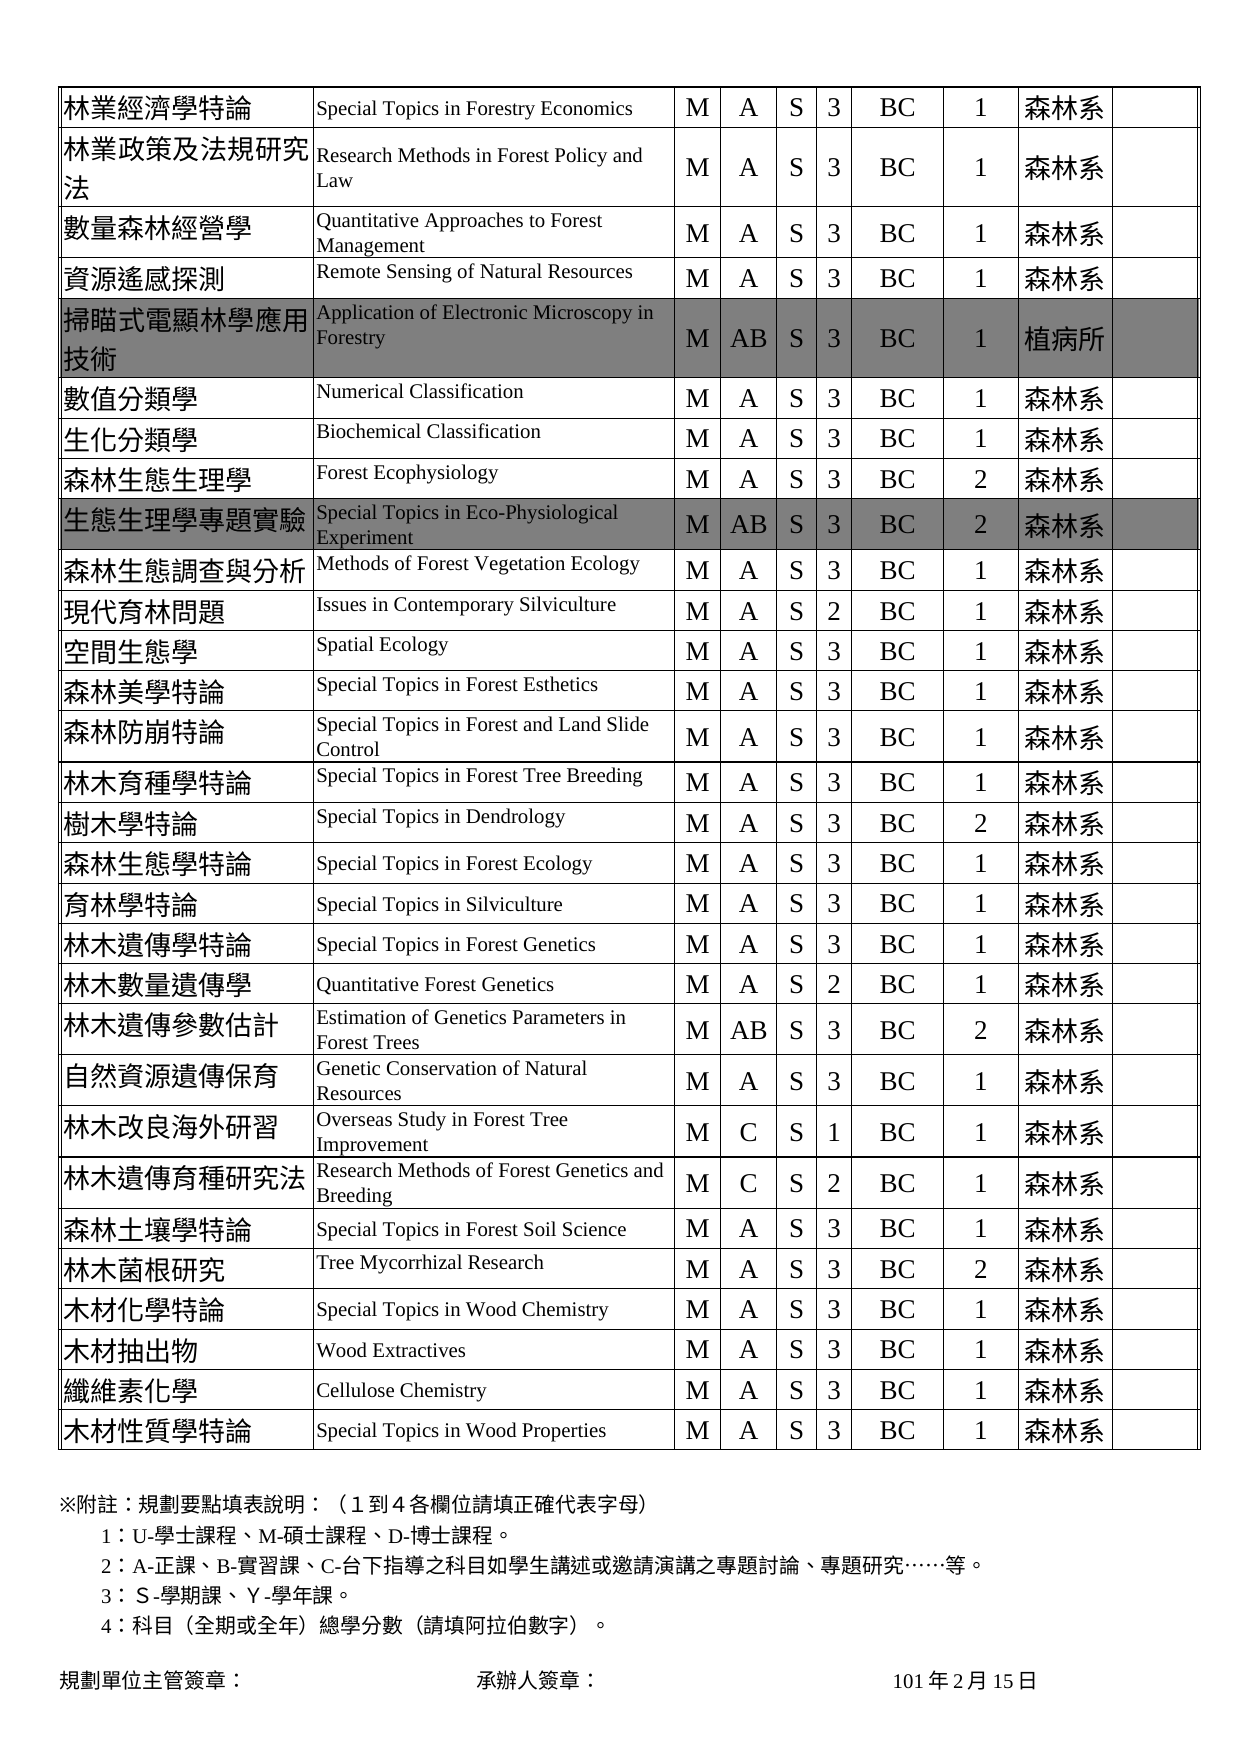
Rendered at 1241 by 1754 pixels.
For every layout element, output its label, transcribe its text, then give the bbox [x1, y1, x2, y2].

table_cell Application of Electronic Microscopy in Forestry [314, 299, 674, 377]
table_cell [1113, 1370, 1197, 1409]
table_cell M [675, 1106, 720, 1156]
table_cell S [777, 631, 816, 670]
table_cell 3 [817, 1055, 851, 1105]
table_cell 森林系 [1019, 1209, 1112, 1248]
table_cell 森林系 [1019, 803, 1112, 842]
table_cell 森林生態學特論 [62, 843, 313, 882]
table_cell 1 [944, 1055, 1018, 1105]
table_cell [1113, 884, 1197, 923]
table_cell A [721, 924, 776, 963]
table_cell 3 [817, 1209, 851, 1248]
table_cell M [675, 631, 720, 670]
table_cell [1113, 378, 1197, 417]
table_cell 3 [817, 884, 851, 923]
table_cell 森林系 [1019, 763, 1112, 802]
table_cell Special Topics in Forest Soil Science [314, 1209, 674, 1248]
table_cell S [777, 1055, 816, 1105]
table_cell 掃瞄式電顯林學應用技術 [62, 299, 313, 377]
table_cell S [777, 763, 816, 802]
table_cell S [777, 299, 816, 377]
table_cell 森林生態調查與分析 [62, 550, 313, 589]
table_cell BC [852, 1158, 943, 1207]
table_cell 資源遙感探測 [62, 258, 313, 298]
table_cell [1113, 964, 1197, 1003]
table_cell 3 [817, 499, 851, 549]
table_cell 林木菌根研究 [62, 1249, 313, 1288]
table_cell 數量森林經營學 [62, 207, 313, 257]
table_cell 2 [944, 1249, 1018, 1288]
table_cell 3 [817, 459, 851, 498]
table_cell 森林系 [1019, 711, 1112, 761]
table_cell [1113, 258, 1197, 298]
table_cell 木材化學特論 [62, 1289, 313, 1328]
table_cell BC [852, 419, 943, 458]
table_cell Remote Sensing of Natural Resources [314, 258, 674, 298]
table_cell Special Topics in Wood Properties [314, 1410, 674, 1449]
table_cell Research Methods of Forest Genetics and Breeding [314, 1158, 674, 1207]
table_cell S [777, 803, 816, 842]
table_cell 3 [817, 378, 851, 417]
table_cell BC [852, 1004, 943, 1054]
table_cell Special Topics in Forest Genetics [314, 924, 674, 963]
table_cell BC [852, 378, 943, 417]
table_cell [1113, 1330, 1197, 1369]
table_cell 3 [817, 128, 851, 206]
table_cell 1 [944, 671, 1018, 710]
table_cell M [675, 419, 720, 458]
table_cell 林木改良海外研習 [62, 1106, 313, 1156]
table_cell 森林土壤學特論 [62, 1209, 313, 1248]
table_cell BC [852, 1106, 943, 1156]
table_cell [1113, 803, 1197, 842]
table_cell 3 [817, 419, 851, 458]
table_cell 1 [944, 1370, 1018, 1409]
table_cell 植病所 [1019, 299, 1112, 377]
table_cell Wood Extractives [314, 1330, 674, 1369]
table_cell Special Topics in Silviculture [314, 884, 674, 923]
table_cell 森林系 [1019, 550, 1112, 589]
table_cell BC [852, 1249, 943, 1288]
table_cell 木材抽出物 [62, 1330, 313, 1369]
table_cell 林木育種學特論 [62, 763, 313, 802]
table_cell 森林系 [1019, 1158, 1112, 1207]
table_cell AB [721, 499, 776, 549]
table_cell 1 [944, 419, 1018, 458]
table_cell A [721, 459, 776, 498]
table_cell [1113, 550, 1197, 589]
table_cell 林木遺傳參數估計 [62, 1004, 313, 1054]
table_cell AB [721, 1004, 776, 1054]
table_cell Quantitative Forest Genetics [314, 964, 674, 1003]
table_cell 森林系 [1019, 884, 1112, 923]
table_cell S [777, 1249, 816, 1288]
table_cell 林木遺傳學特論 [62, 924, 313, 963]
table_cell 1 [944, 1289, 1018, 1328]
table_cell [1113, 1209, 1197, 1248]
table_cell 林業經濟學特論 [62, 88, 313, 127]
table_cell 纖維素化學 [62, 1370, 313, 1409]
table_cell Research Methods in Forest Policy and Law [314, 128, 674, 206]
table_cell Special Topics in Wood Chemistry [314, 1289, 674, 1328]
table_cell 1 [944, 843, 1018, 882]
table_cell BC [852, 128, 943, 206]
table_cell 3 [817, 763, 851, 802]
table_cell 1 [817, 1106, 851, 1156]
table_cell M [675, 1289, 720, 1328]
table_cell 3 [817, 258, 851, 298]
table_cell Special Topics in Forest and Land Slide Control [314, 711, 674, 761]
table_cell A [721, 884, 776, 923]
table_cell A [721, 258, 776, 298]
table_cell BC [852, 1289, 943, 1328]
table_cell A [721, 964, 776, 1003]
table_cell A [721, 207, 776, 257]
table_cell 1 [944, 1330, 1018, 1369]
table_cell 1 [944, 128, 1018, 206]
table_cell S [777, 884, 816, 923]
table_cell BC [852, 550, 943, 589]
table_cell S [777, 1209, 816, 1248]
table_cell A [721, 711, 776, 761]
table_cell Special Topics in Forest Ecology [314, 843, 674, 882]
table_cell M [675, 1249, 720, 1288]
table_cell S [777, 1330, 816, 1369]
table_cell Methods of Forest Vegetation Ecology [314, 550, 674, 589]
table_cell 2 [944, 459, 1018, 498]
table_cell 1 [944, 763, 1018, 802]
table_cell S [777, 128, 816, 206]
table_cell [1113, 1055, 1197, 1105]
table_cell A [721, 763, 776, 802]
table_cell 森林系 [1019, 1330, 1112, 1369]
table_cell 生態生理學專題實驗 [62, 499, 313, 549]
table_cell 3 [817, 803, 851, 842]
table_cell M [675, 88, 720, 127]
table_cell 森林系 [1019, 964, 1112, 1003]
table_cell 森林系 [1019, 1249, 1112, 1288]
table_cell M [675, 499, 720, 549]
table_cell S [777, 1004, 816, 1054]
table_cell A [721, 671, 776, 710]
table_cell S [777, 499, 816, 549]
table_cell C [721, 1158, 776, 1207]
table_cell M [675, 964, 720, 1003]
table_cell 1 [944, 1106, 1018, 1156]
table_cell 森林系 [1019, 843, 1112, 882]
table_cell 森林系 [1019, 419, 1112, 458]
table_cell M [675, 550, 720, 589]
table_cell Estimation of Genetics Parameters in Forest Trees [314, 1004, 674, 1054]
table_cell A [721, 803, 776, 842]
table_cell 2 [944, 1004, 1018, 1054]
table_cell 1 [944, 88, 1018, 127]
table_cell M [675, 803, 720, 842]
table_cell BC [852, 499, 943, 549]
table_cell BC [852, 843, 943, 882]
table_cell 3 [817, 843, 851, 882]
table_cell S [777, 711, 816, 761]
table_cell 森林系 [1019, 631, 1112, 670]
table_cell 3 [817, 1370, 851, 1409]
table_cell [1113, 207, 1197, 257]
table_cell BC [852, 1055, 943, 1105]
table_cell [1113, 88, 1197, 127]
table_cell 生化分類學 [62, 419, 313, 458]
table_cell Spatial Ecology [314, 631, 674, 670]
table_cell BC [852, 1330, 943, 1369]
table_cell 1 [944, 550, 1018, 589]
table_cell 森林系 [1019, 207, 1112, 257]
table_cell BC [852, 88, 943, 127]
table_cell 3 [817, 88, 851, 127]
table_cell Genetic Conservation of Natural Resources [314, 1055, 674, 1105]
table_cell S [777, 459, 816, 498]
table_cell A [721, 1330, 776, 1369]
table_cell A [721, 88, 776, 127]
table_cell S [777, 1158, 816, 1207]
table_cell BC [852, 258, 943, 298]
table_cell Special Topics in Eco-Physiological Experiment [314, 499, 674, 549]
table_cell [1113, 128, 1197, 206]
table_cell 3 [817, 550, 851, 589]
table_cell M [675, 1209, 720, 1248]
table_cell 現代育林問題 [62, 591, 313, 630]
table_cell 1 [944, 258, 1018, 298]
table_cell 森林防崩特論 [62, 711, 313, 761]
table_cell 1 [944, 924, 1018, 963]
table_cell M [675, 459, 720, 498]
table_cell M [675, 1370, 720, 1409]
table_cell 2 [817, 591, 851, 630]
table_cell S [777, 419, 816, 458]
table_cell M [675, 591, 720, 630]
table_cell BC [852, 207, 943, 257]
table_cell 森林系 [1019, 1004, 1112, 1054]
table_cell Overseas Study in Forest Tree Improvement [314, 1106, 674, 1156]
table_cell [1113, 1249, 1197, 1288]
table_cell 1 [944, 1209, 1018, 1248]
table_cell A [721, 1055, 776, 1105]
table_cell BC [852, 1209, 943, 1248]
table_cell 森林生態生理學 [62, 459, 313, 498]
table_cell M [675, 1004, 720, 1054]
table_cell S [777, 924, 816, 963]
table_cell 森林系 [1019, 1106, 1112, 1156]
table_cell BC [852, 924, 943, 963]
table_cell 3 [817, 299, 851, 377]
table_cell 木材性質學特論 [62, 1410, 313, 1449]
table_cell 森林系 [1019, 1289, 1112, 1328]
table_cell 森林系 [1019, 1410, 1112, 1449]
table_cell [1113, 763, 1197, 802]
table_cell 森林系 [1019, 591, 1112, 630]
table_cell 森林系 [1019, 499, 1112, 549]
table_cell A [721, 378, 776, 417]
table_cell M [675, 299, 720, 377]
table_cell A [721, 1289, 776, 1328]
table_cell A [721, 591, 776, 630]
table_cell S [777, 671, 816, 710]
table_cell 林業政策及法規研究法 [62, 128, 313, 206]
table_cell M [675, 128, 720, 206]
table_cell Quantitative Approaches to Forest Management [314, 207, 674, 257]
table_cell 1 [944, 1158, 1018, 1207]
table_cell 森林系 [1019, 258, 1112, 298]
table_cell [1113, 591, 1197, 630]
table_cell 育林學特論 [62, 884, 313, 923]
table_cell A [721, 550, 776, 589]
table_cell C [721, 1106, 776, 1156]
table_cell BC [852, 671, 943, 710]
table_cell 1 [944, 884, 1018, 923]
table_cell [1113, 1106, 1197, 1156]
table_cell M [675, 843, 720, 882]
table_cell A [721, 1249, 776, 1288]
table_cell 森林系 [1019, 88, 1112, 127]
table_cell M [675, 711, 720, 761]
table_cell M [675, 924, 720, 963]
table_cell 1 [944, 631, 1018, 670]
table_cell 森林系 [1019, 1055, 1112, 1105]
table_cell [1113, 1158, 1197, 1207]
table_cell A [721, 843, 776, 882]
table_cell A [721, 631, 776, 670]
table_cell Special Topics in Forest Tree Breeding [314, 763, 674, 802]
table_cell M [675, 207, 720, 257]
table_cell 林木數量遺傳學 [62, 964, 313, 1003]
table_cell 1 [944, 299, 1018, 377]
table_cell 1 [944, 1410, 1018, 1449]
table_cell 2 [817, 1158, 851, 1207]
table_cell S [777, 1410, 816, 1449]
table_cell 森林系 [1019, 1370, 1112, 1409]
table_cell S [777, 378, 816, 417]
table_cell M [675, 378, 720, 417]
table_cell BC [852, 964, 943, 1003]
table_cell Biochemical Classification [314, 419, 674, 458]
table_cell M [675, 884, 720, 923]
table_cell A [721, 419, 776, 458]
table_cell A [721, 1370, 776, 1409]
table_cell Special Topics in Dendrology [314, 803, 674, 842]
table_cell 空間生態學 [62, 631, 313, 670]
table_cell BC [852, 459, 943, 498]
table_cell S [777, 207, 816, 257]
table_cell 森林系 [1019, 378, 1112, 417]
table_cell Issues in Contemporary Silviculture [314, 591, 674, 630]
table_cell 森林系 [1019, 128, 1112, 206]
table_cell Tree Mycorrhizal Research [314, 1249, 674, 1288]
table_cell 3 [817, 1004, 851, 1054]
table_cell BC [852, 1410, 943, 1449]
table_cell M [675, 1158, 720, 1207]
table_cell 3 [817, 1289, 851, 1328]
table_cell 2 [944, 499, 1018, 549]
table_cell 1 [944, 964, 1018, 1003]
table_cell S [777, 258, 816, 298]
table_cell 自然資源遺傳保育 [62, 1055, 313, 1105]
table_cell Special Topics in Forestry Economics [314, 88, 674, 127]
table_cell AB [721, 299, 776, 377]
table_cell 2 [944, 803, 1018, 842]
table_cell [1113, 459, 1197, 498]
table_cell M [675, 1055, 720, 1105]
table_cell 樹木學特論 [62, 803, 313, 842]
table_cell 1 [944, 711, 1018, 761]
table_cell BC [852, 803, 943, 842]
table_cell BC [852, 631, 943, 670]
table_cell [1113, 299, 1197, 377]
table_cell S [777, 1289, 816, 1328]
table_cell S [777, 964, 816, 1003]
table_cell M [675, 671, 720, 710]
table_cell A [721, 1410, 776, 1449]
table_cell 2 [817, 964, 851, 1003]
table_cell 1 [944, 207, 1018, 257]
table_cell S [777, 550, 816, 589]
table_cell [1113, 1410, 1197, 1449]
table_cell [1113, 499, 1197, 549]
table_cell BC [852, 591, 943, 630]
table_cell BC [852, 1370, 943, 1409]
table_cell A [721, 128, 776, 206]
table_cell [1113, 711, 1197, 761]
table_cell [1113, 924, 1197, 963]
table_cell 森林美學特論 [62, 671, 313, 710]
table_cell A [721, 1209, 776, 1248]
table_cell 3 [817, 1249, 851, 1288]
table_cell 森林系 [1019, 671, 1112, 710]
table_cell 3 [817, 207, 851, 257]
table_cell [1113, 1289, 1197, 1328]
table_cell 1 [944, 378, 1018, 417]
table_cell 3 [817, 711, 851, 761]
table_cell BC [852, 299, 943, 377]
table_cell [1113, 843, 1197, 882]
table_cell [1113, 631, 1197, 670]
table_cell S [777, 591, 816, 630]
table_cell 3 [817, 631, 851, 670]
table_cell M [675, 1330, 720, 1369]
table_cell S [777, 88, 816, 127]
table_cell BC [852, 711, 943, 761]
table_cell 林木遺傳育種研究法 [62, 1158, 313, 1207]
table_cell S [777, 1370, 816, 1409]
table_cell Special Topics in Forest Esthetics [314, 671, 674, 710]
table_cell M [675, 258, 720, 298]
table_cell S [777, 1106, 816, 1156]
table_cell 3 [817, 671, 851, 710]
table_cell [1113, 419, 1197, 458]
table_cell BC [852, 763, 943, 802]
table_cell S [777, 843, 816, 882]
table_cell 3 [817, 924, 851, 963]
table_cell BC [852, 884, 943, 923]
table_cell Cellulose Chemistry [314, 1370, 674, 1409]
table_cell 森林系 [1019, 924, 1112, 963]
table_cell 3 [817, 1410, 851, 1449]
table_cell M [675, 763, 720, 802]
table_cell 數值分類學 [62, 378, 313, 417]
table_cell [1113, 1004, 1197, 1054]
table_cell 森林系 [1019, 459, 1112, 498]
table_cell 1 [944, 591, 1018, 630]
table_cell Numerical Classification [314, 378, 674, 417]
table_cell 3 [817, 1330, 851, 1369]
table_cell [1113, 671, 1197, 710]
table_cell M [675, 1410, 720, 1449]
table_cell Forest Ecophysiology [314, 459, 674, 498]
